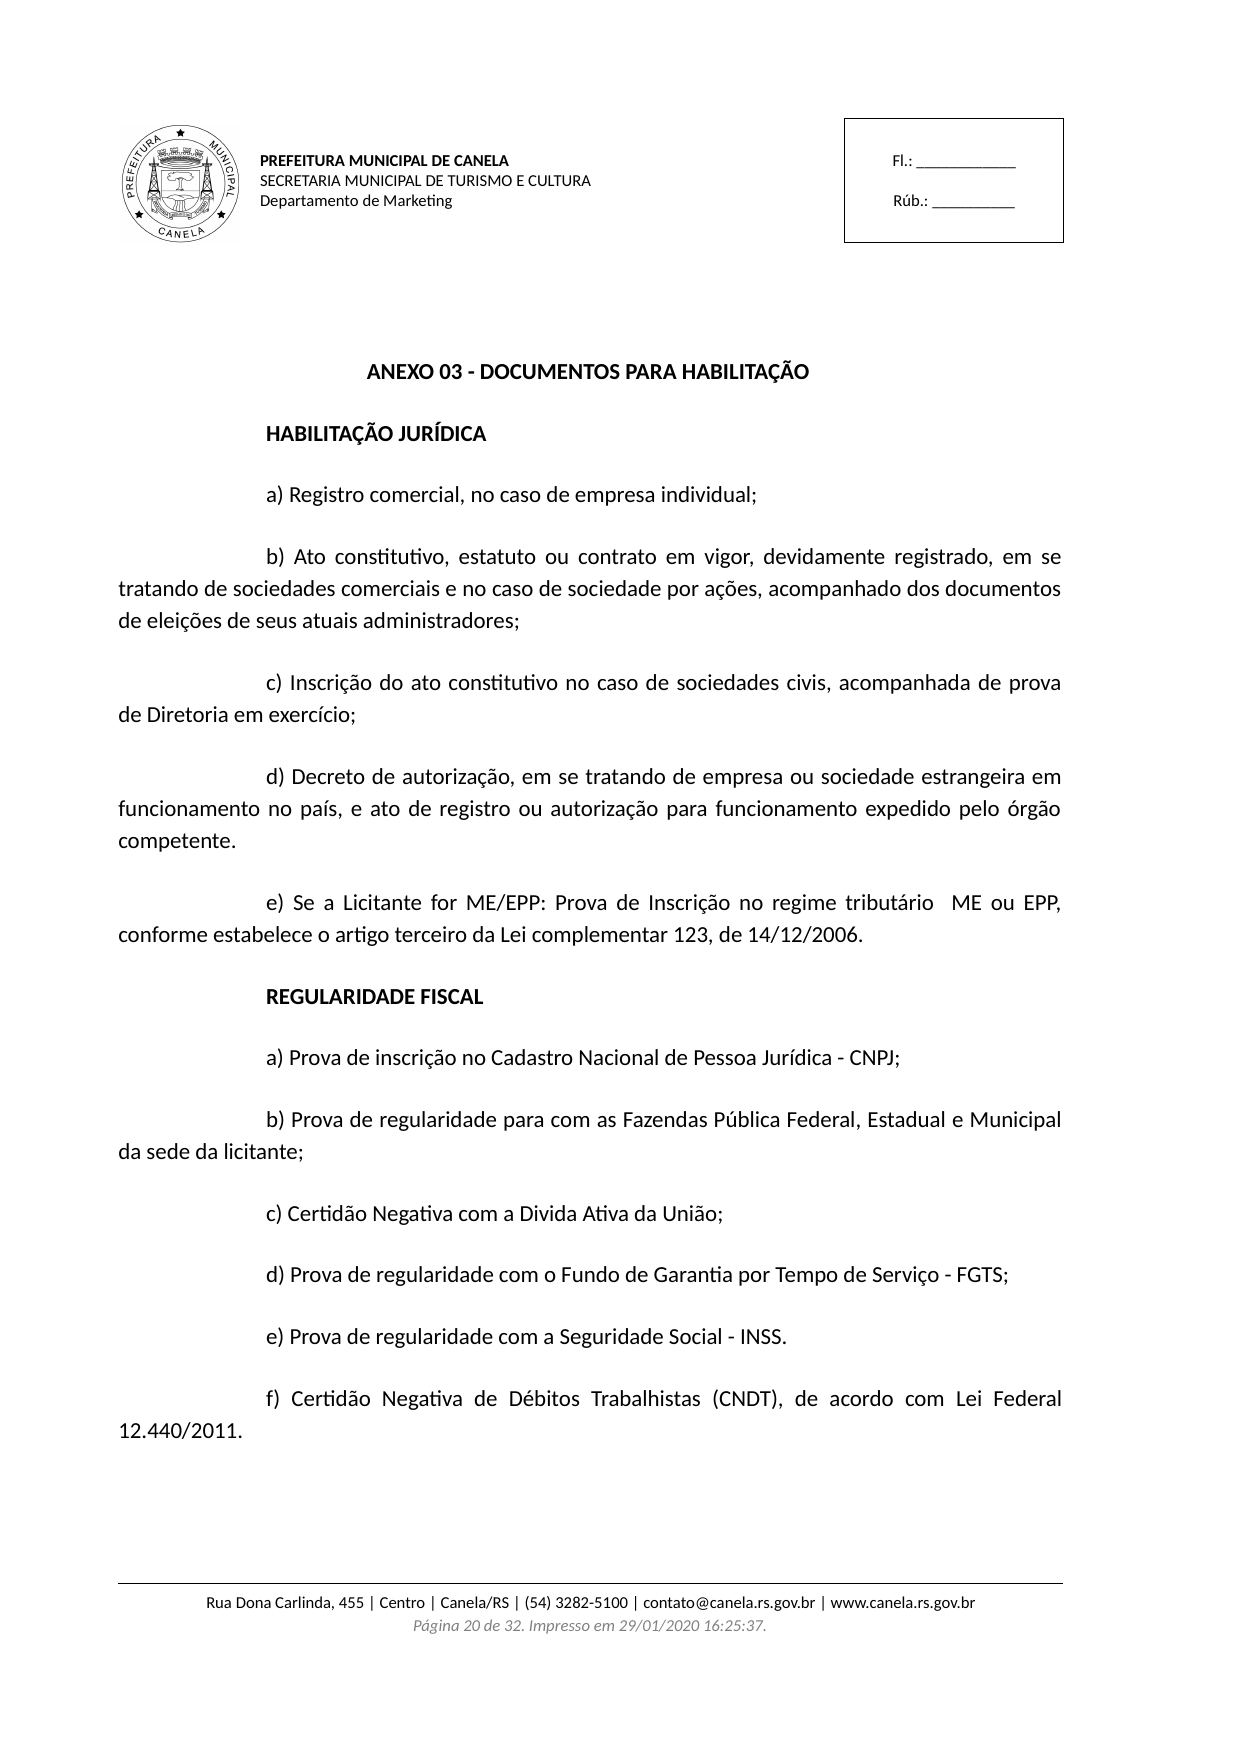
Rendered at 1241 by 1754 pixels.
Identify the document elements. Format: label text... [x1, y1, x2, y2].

text d) Prova de regularidade com o Fundo de Garantia por Tempo de Serviço - FGTS; [118, 1261, 1063, 1289]
text b) Prova de regularidade para com as Fazendas Pública Federal, Estadual e Municipal da sede da licitante; [118, 1105, 1063, 1165]
text c) Inscrição do ato constitutivo no caso de sociedades civis, acompanhada de prova de Diretoria em exercício; [118, 668, 1063, 728]
text e) Prova de regularidade com a Seguridade Social - INSS. [118, 1322, 1063, 1350]
text e) Se a Licitante for ME/EPP: Prova de Inscrição no regime tributário ME ou EPP, conforme estabelece o artigo terceiro da Lei complementar 123, de 14/12/2006. [118, 888, 1063, 948]
text b) Ato constitutivo, estatuto ou contrato em vigor, devidamente registrado, em se tratando de sociedades comerciais e no caso de sociedade por ações, acompanhado dos documentos de eleições de seus atuais administradores; [118, 542, 1063, 634]
text c) Certidão Negativa com a Divida Ativa da União; [118, 1199, 1063, 1227]
text a) Registro comercial, no caso de empresa individual; [118, 480, 1063, 508]
text a) Prova de inscrição no Cadastro Nacional de Pessoa Jurídica - CNPJ; [118, 1043, 1063, 1071]
picture [121, 125, 240, 243]
text ANEXO 03 - DOCUMENTOS PARA HABILITAÇÃO [118, 357, 1063, 385]
text f) Certidão Negativa de Débitos Trabalhistas (CNDT), de acordo com Lei Federal 12.440/2011. [118, 1384, 1063, 1444]
text d) Decreto de autorização, em se tratando de empresa ou sociedade estrangeira em funcionamento no país, e ato de registro ou autorização para funcionamento expedido pelo órgão competente. [118, 762, 1063, 854]
text REGULARIDADE FISCAL [118, 982, 1063, 1010]
text HABILITAÇÃO JURÍDICA [118, 419, 1063, 447]
